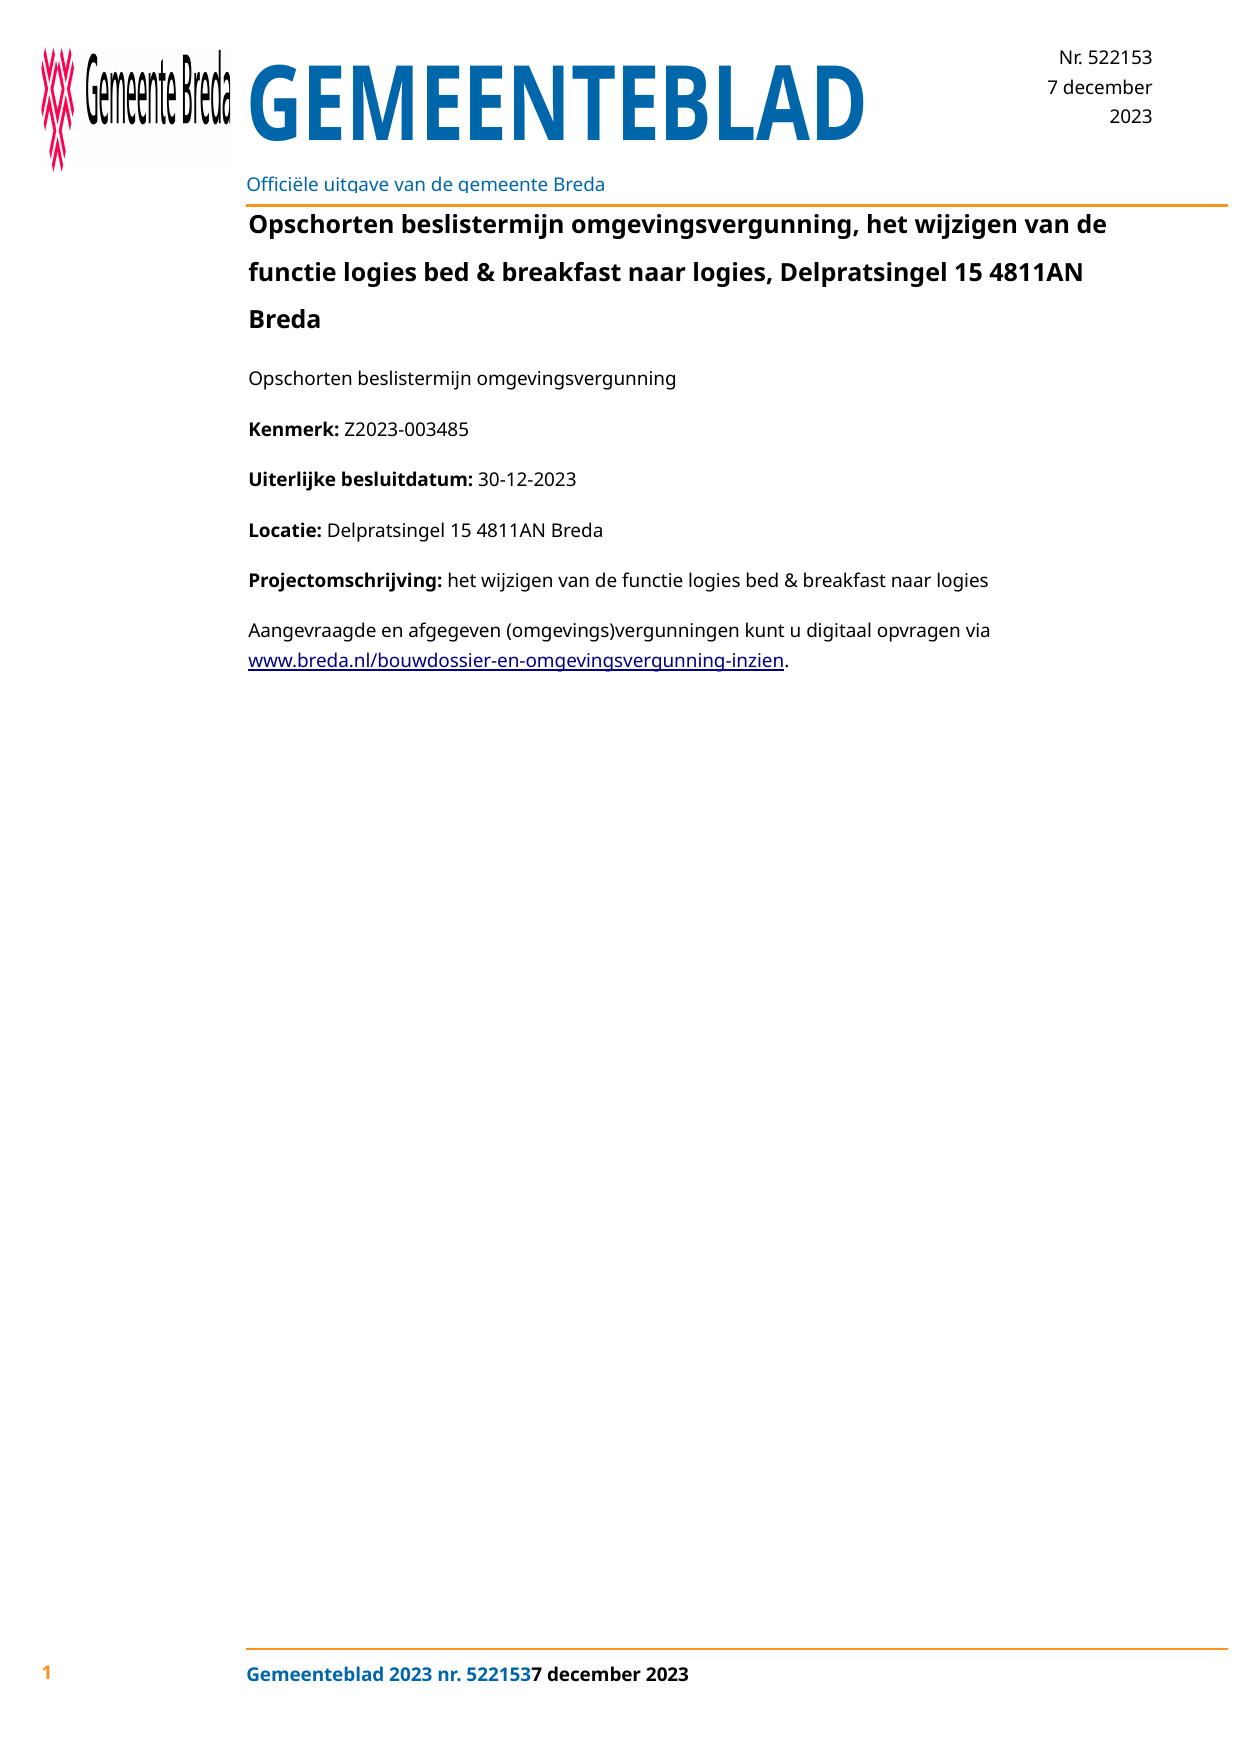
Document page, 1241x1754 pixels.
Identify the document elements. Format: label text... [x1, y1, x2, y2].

text Locatie: Delpratsingel 15 4811AN Breda [248, 517, 1152, 542]
text Projectomschrijving: het wijzigen van de functie logies bed & breakfast naar logies [248, 567, 1152, 593]
picture [41, 47, 231, 172]
text Kenmerk: Z2023-003485 [248, 416, 1152, 442]
text Opschorten beslistermijn omgevingsvergunning [248, 366, 1152, 391]
text Uiterlijke besluitdatum: 30-12-2023 [248, 466, 1152, 492]
text Opschorten beslistermijn omgevingsvergunning, het wijzigen van de functie logies bed & breakfast naar logies, Delpratsingel 15 4811AN Breda [248, 207, 1152, 336]
text Aangevraagde en afgegeven (omgevings)vergunningen kunt u digitaal opvragen via www.breda.nl/bouwdossier-en-omgevingsvergunning-inzien. [248, 618, 1152, 673]
